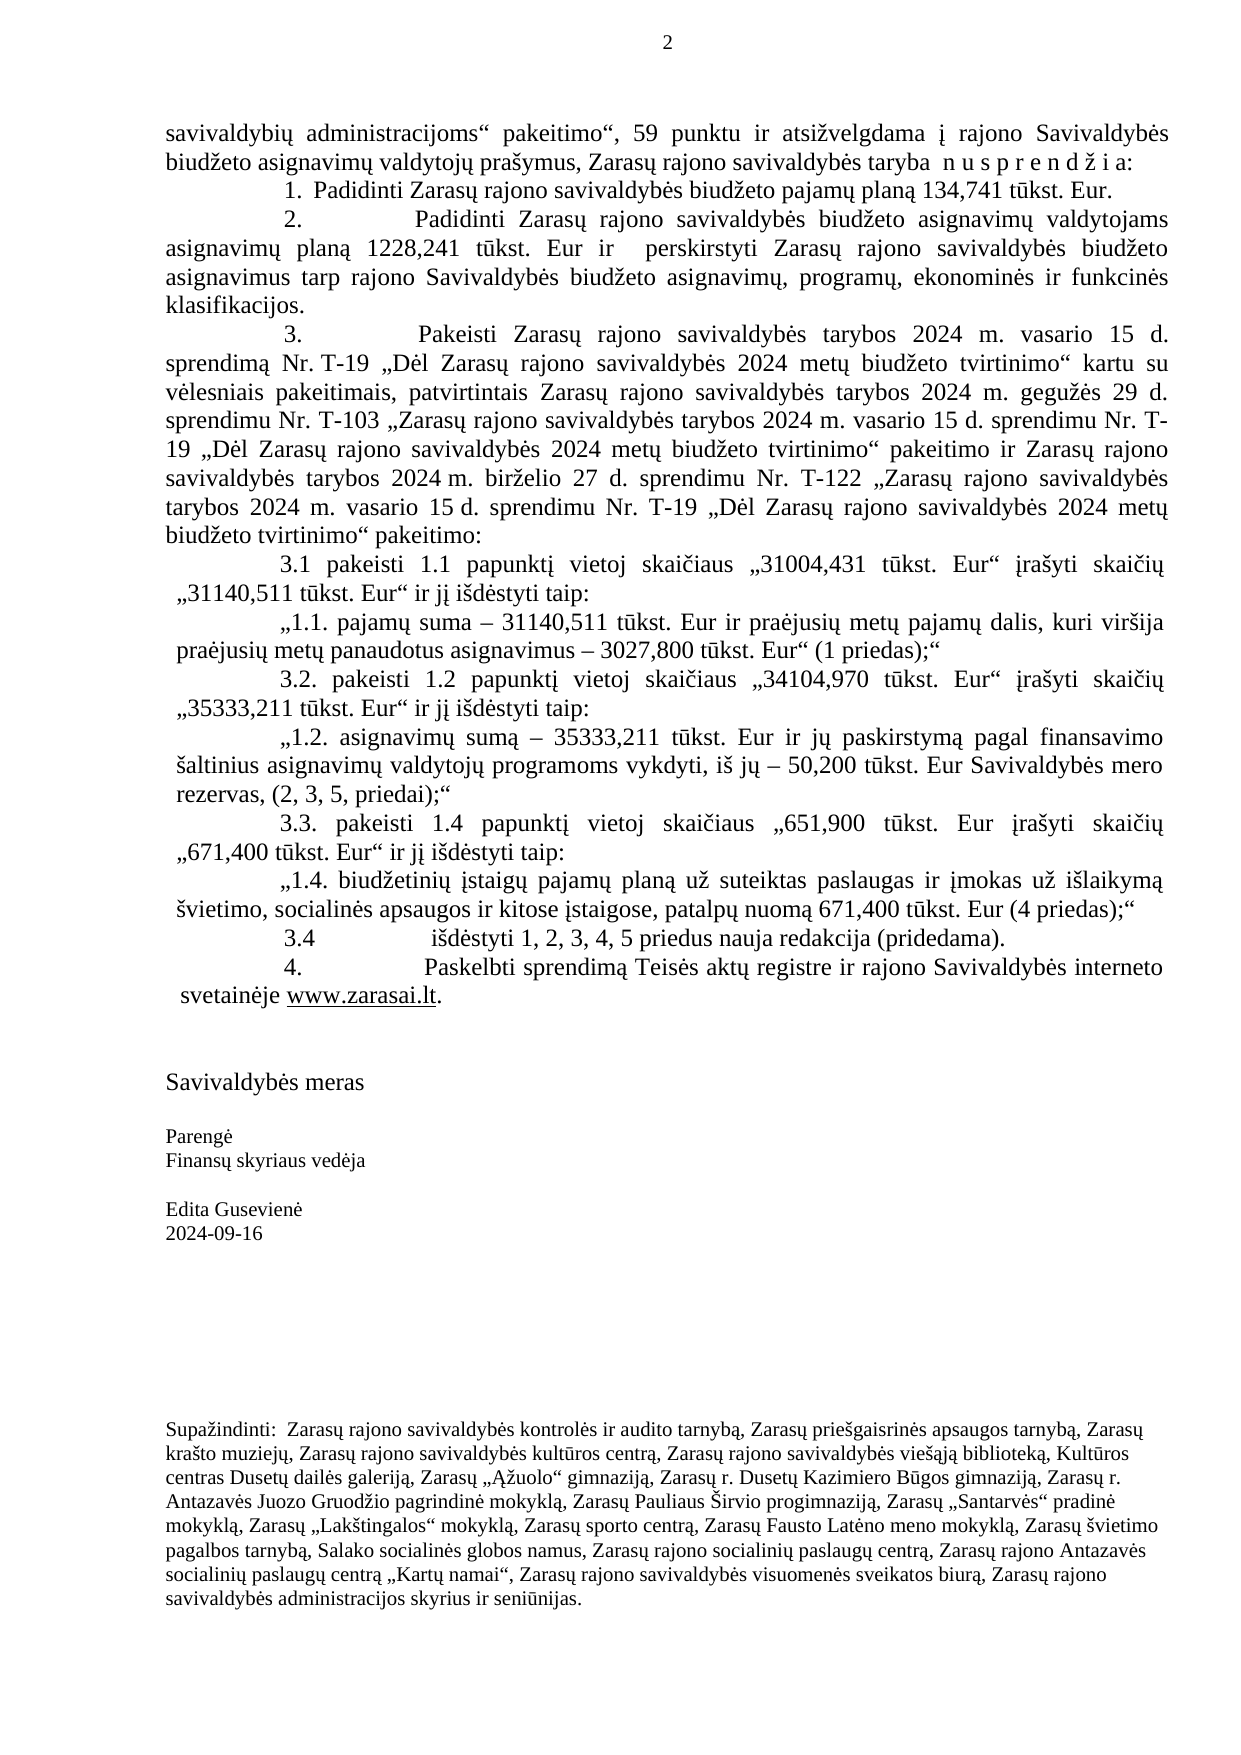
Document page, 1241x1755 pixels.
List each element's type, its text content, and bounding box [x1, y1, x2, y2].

text „1.2. asignavimų sumą – 35333,211 tūkst. Eur ir jų paskirstymą pagal finansavimo šaltinius asignavimų valdytojų programoms vykdyti, iš jų – 50,200 tūkst. Eur Savivaldybės mero rezervas, (2, 3, 5, priedai);“ [176, 722, 1164, 808]
text 4. Paskelbti sprendimą Teisės aktų registre ir rajono Savivaldybės interneto svetainėje www.zarasai.lt. [180, 952, 1164, 1009]
text 2. Padidinti Zarasų rajono savivaldybės biudžeto asignavimų valdytojams asignavimų planą 1228,241 tūkst. Eur ir perskirstyti Zarasų rajono savivaldybės biudžeto asignavimus tarp rajono Savivaldybės biudžeto asignavimų, programų, ekonominės ir funkcinės klasifikacijos. [165, 204, 1169, 319]
text Finansų skyriaus vedėja [165, 1148, 1169, 1172]
text 3.4 išdėstyti 1, 2, 3, 4, 5 priedus nauja redakcija (pridedama). [283, 923, 1164, 952]
text 3.1 pakeisti 1.1 papunktį vietoj skaičiaus „31004,431 tūkst. Eur“ įrašyti skaičių „31140,511 tūkst. Eur“ ir jį išdėstyti taip: [176, 549, 1164, 607]
text 3.3. pakeisti 1.4 papunktį vietoj skaičiaus „651,900 tūkst. Eur įrašyti skaičių „671,400 tūkst. Eur“ ir jį išdėstyti taip: [176, 808, 1164, 866]
text „1.4. biudžetinių įstaigų pajamų planą už suteiktas paslaugas ir įmokas už išlaikymą švietimo, socialinės apsaugos ir kitose įstaigose, patalpų nuomą 671,400 tūkst. Eur (4 priedas);“ [176, 866, 1164, 923]
text 1. Padidinti Zarasų rajono savivaldybės biudžeto pajamų planą 134,741 tūkst. Eur. [165, 176, 1169, 204]
text 3.2. pakeisti 1.2 papunktį vietoj skaičiaus „34104,970 tūkst. Eur“ įrašyti skaičių „35333,211 tūkst. Eur“ ir jį išdėstyti taip: [176, 664, 1164, 722]
text 3. Pakeisti Zarasų rajono savivaldybės tarybos 2024 m. vasario 15 d. sprendimą Nr. T‑19 „Dėl Zarasų rajono savivaldybės 2024 metų biudžeto tvirtinimo“ kartu su vėlesniais pakeitimais, patvirtintais Zarasų rajono savivaldybės tarybos 2024 m. gegužės 29 d. sprendimu Nr. T-103 „Zarasų rajono savivaldybės tarybos 2024 m. vasario 15 d. sprendimu Nr. T-19 „Dėl Zarasų rajono savivaldybės 2024 metų biudžeto tvirtinimo“ pakeitimo ir Zarasų rajono savivaldybės tarybos 2024 m. birželio 27 d. sprendimu Nr. T-122 „Zarasų rajono savivaldybės tarybos 2024 m. vasario 15 d. sprendimu Nr. T-19 „Dėl Zarasų rajono savivaldybės 2024 metų biudžeto tvirtinimo“ pakeitimo: [165, 319, 1169, 549]
text savivaldybių administracijoms“ pakeitimo“, 59 punktu ir atsižvelgdama į rajono Savivaldybės biudžeto asignavimų valdytojų prašymus, Zarasų rajono savivaldybės taryba n u s p r e n d ž i a: [165, 118, 1169, 176]
text Edita Gusevienė [165, 1197, 1169, 1221]
text 2024-09-16 [165, 1221, 1169, 1245]
text Parengė [165, 1124, 1169, 1148]
text Supažindinti: Zarasų rajono savivaldybės kontrolės ir audito tarnybą, Zarasų priešgaisrinės apsaugos tarnybą, Zarasų krašto muziejų, Zarasų rajono savivaldybės kultūros centrą, Zarasų rajono savivaldybės viešąją biblioteką, Kultūros centras Dusetų dailės galeriją, Zarasų „Ąžuolo“ gimnaziją, Zarasų r. Dusetų Kazimiero Būgos gimnaziją, Zarasų r. Antazavės Juozo Gruodžio pagrindinė mokyklą, Zarasų Pauliaus Širvio progimnaziją, Zarasų „Santarvės“ pradinė mokyklą, Zarasų „Lakštingalos“ mokyklą, Zarasų sporto centrą, Zarasų Fausto Latėno meno mokyklą, Zarasų švietimo pagalbos tarnybą, Salako socialinės globos namus, Zarasų rajono socialinių paslaugų centrą, Zarasų rajono Antazavės socialinių paslaugų centrą „Kartų namai“, Zarasų rajono savivaldybės visuomenės sveikatos biurą, Zarasų rajono savivaldybės administracijos skyrius ir seniūnijas. [165, 1417, 1169, 1610]
text „1.1. pajamų suma – 31140,511 tūkst. Eur ir praėjusių metų pajamų dalis, kuri viršija praėjusių metų panaudotus asignavimus – 3027,800 tūkst. Eur“ (1 priedas);“ [176, 607, 1164, 664]
text Savivaldybės meras [165, 1067, 1169, 1096]
